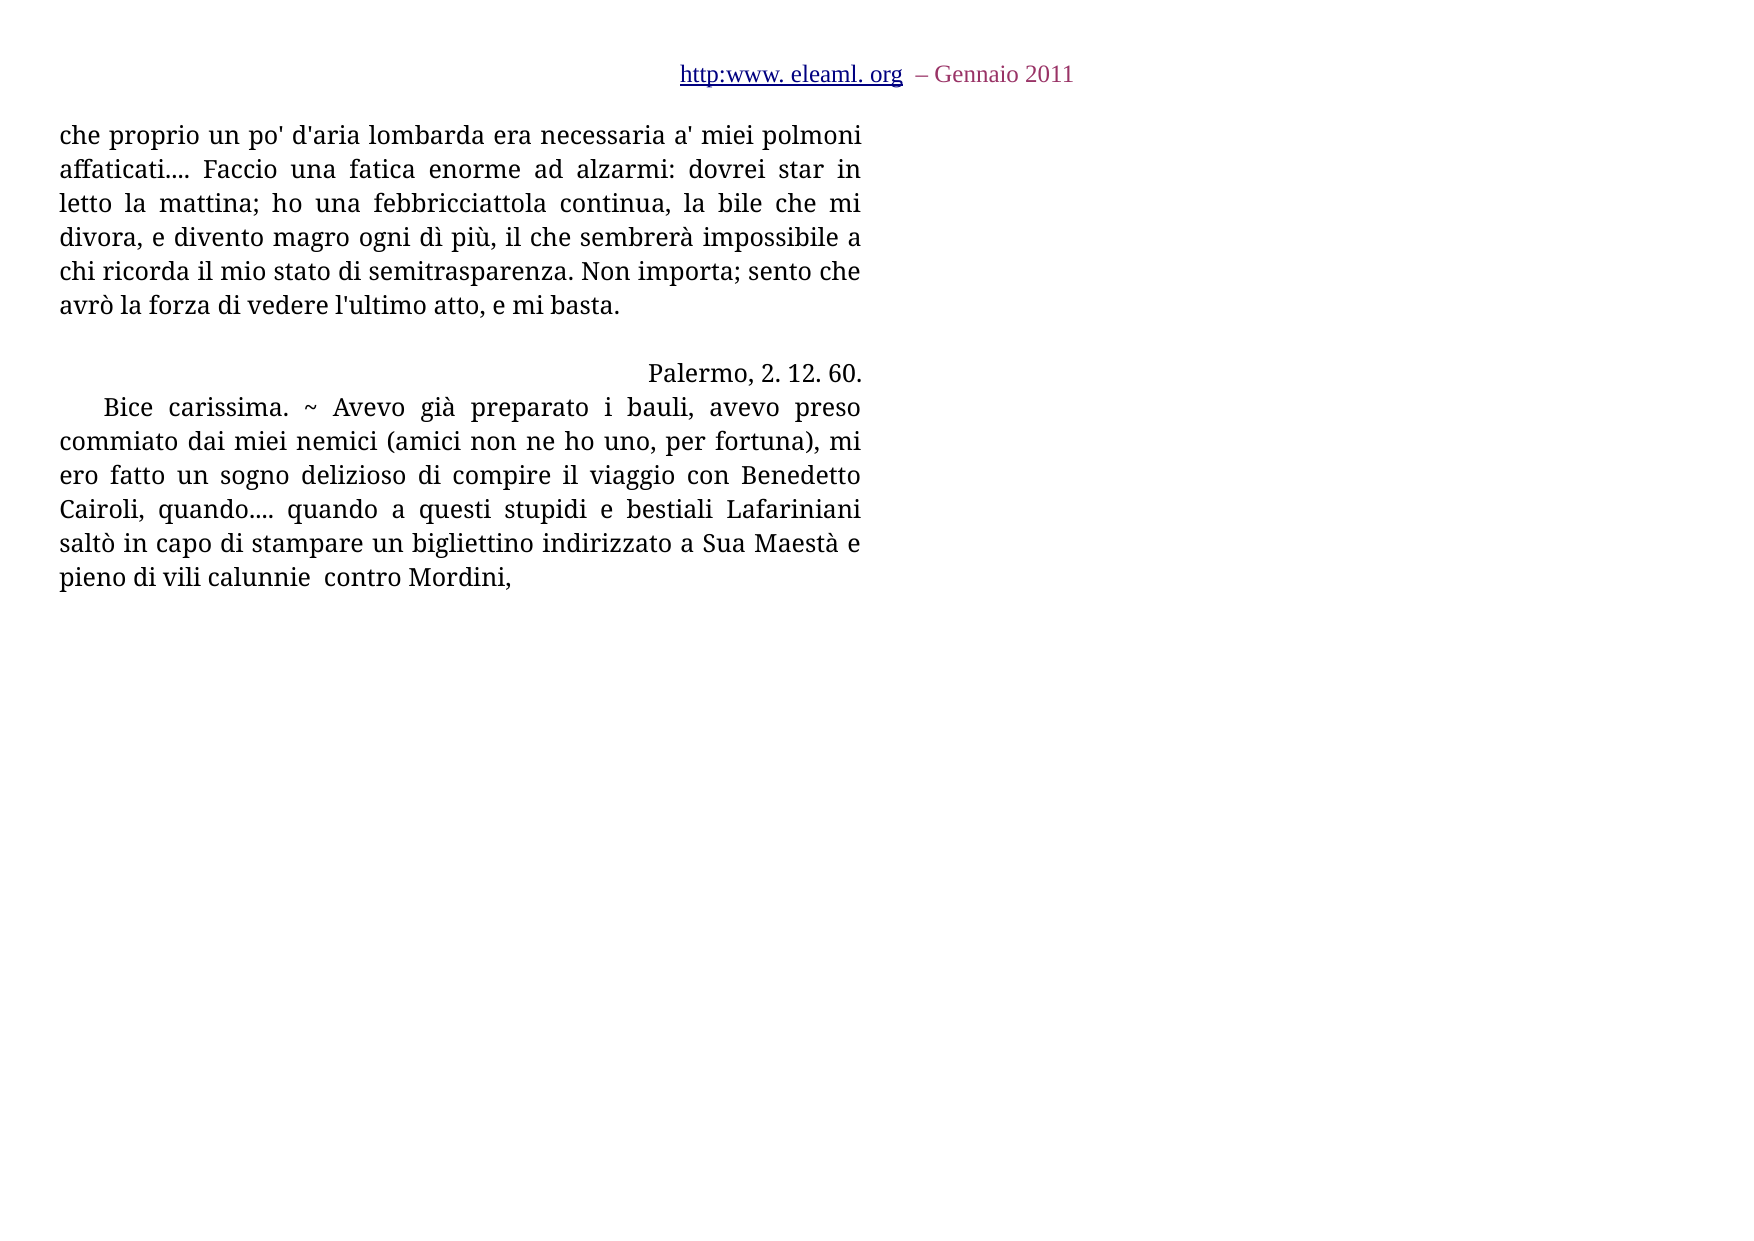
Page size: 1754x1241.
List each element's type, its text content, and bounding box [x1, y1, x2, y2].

text Bice carissima. ~ Avevo già preparato i bauli, avevo preso commiato dai miei nemici (amici non ne ho uno, per fortuna), mi ero fatto un sogno delizioso di compire il viaggio con Benedetto Cairoli, quando.... quando a questi stupidi e bestiali Lafariniani saltò in capo di stampare un bigliettino indirizzato a Sua Maestà e pieno di vili calunnie contro Mordini, [59, 390, 862, 594]
text che proprio un po' d'aria lombarda era necessaria a' miei polmoni affaticati.... Faccio una fatica enorme ad alzarmi: dovrei star in letto la mattina; ho una febbricciattola continua, la bile che mi divora, e divento magro ogni dì più, il che sembrerà impossibile a chi ricorda il mio stato di semitrasparenza. Non importa; sento che avrò la forza di vedere l'ultimo atto, e mi basta. [59, 117, 862, 322]
text Palermo, 2. 12. 60. [59, 356, 862, 390]
